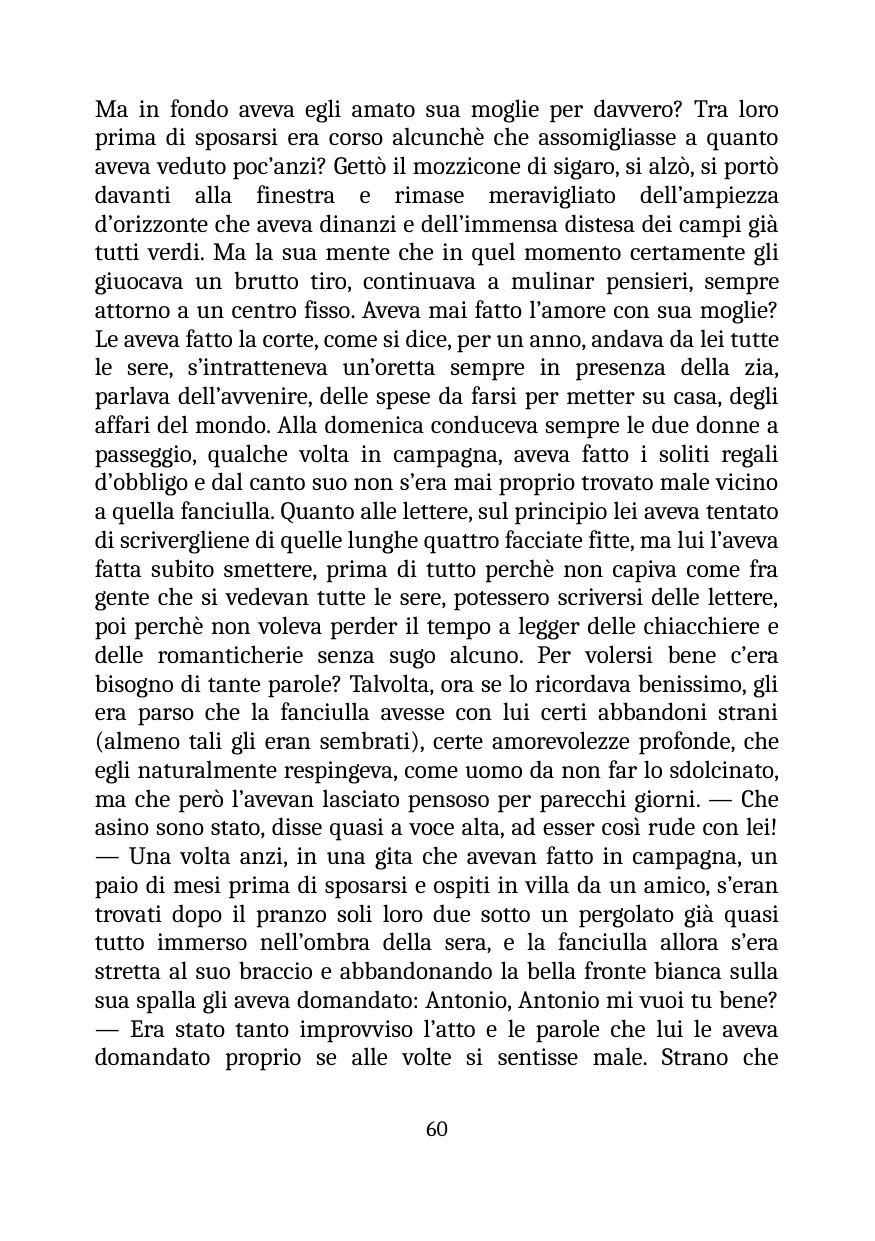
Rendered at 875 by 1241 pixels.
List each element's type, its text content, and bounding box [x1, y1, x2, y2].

text Ma in fondo aveva egli amato sua moglie per davvero? Tra loro prima di sposarsi era corso alcunchè che assomigliasse a quanto aveva veduto poc’anzi? Gettò il mozzicone di sigaro, si alzò, si portò davanti alla finestra e rimase meravigliato dell’ampiezza d’orizzonte che aveva dinanzi e dell’immensa distesa dei campi già tutti verdi. Ma la sua mente che in quel momento certamente gli giuocava un brutto tiro, continuava a mulinar pensieri, sempre attorno a un centro fisso. Aveva mai fatto l’amore con sua moglie? Le aveva fatto la corte, come si dice, per un anno, andava da lei tutte le sere, s’intratteneva un’oretta sempre in presenza della zia, parlava dell’avvenire, delle spese da farsi per metter su casa, degli affari del mondo. Alla domenica conduceva sempre le due donne a passeggio, qualche volta in campagna, aveva fatto i soliti regali d’obbligo e dal canto suo non s’era mai proprio trovato male vicino a quella fanciulla. Quanto alle lettere, sul principio lei aveva tentato di scrivergliene di quelle lunghe quattro facciate fitte, ma lui l’aveva fatta subito smettere, prima di tutto perchè non capiva come fra gente che si vedevan tutte le sere, potessero scriversi delle lettere, poi perchè non voleva perder il tempo a legger delle chiacchiere e delle romanticherie senza sugo alcuno. Per volersi bene c’era bisogno di tante parole? Talvolta, ora se lo ricordava benissimo, gli era parso che la fanciulla avesse con lui certi abbandoni strani (almeno tali gli eran sembrati), certe amorevolezze profonde, che egli naturalmente respingeva, come uomo da non far lo sdolcinato, ma che però l’avevan lasciato pensoso per parecchi giorni. — Che asino sono stato, disse quasi a voce alta, ad esser così rude con lei! — Una volta anzi, in una gita che avevan fatto in campagna, un paio di mesi prima di sposarsi e ospiti in villa da un amico, s’eran trovati dopo il pranzo soli loro due sotto un pergolato già quasi tutto immerso nell’ombra della sera, e la fanciulla allora s’era stretta al suo braccio e abbandonando la bella fronte bianca sulla sua spalla gli aveva domandato: Antonio, Antonio mi vuoi tu bene? — Era stato tanto improvviso l’atto e le parole che lui le aveva domandato proprio se alle volte si sentisse male. Strano che [94, 94, 779, 1072]
